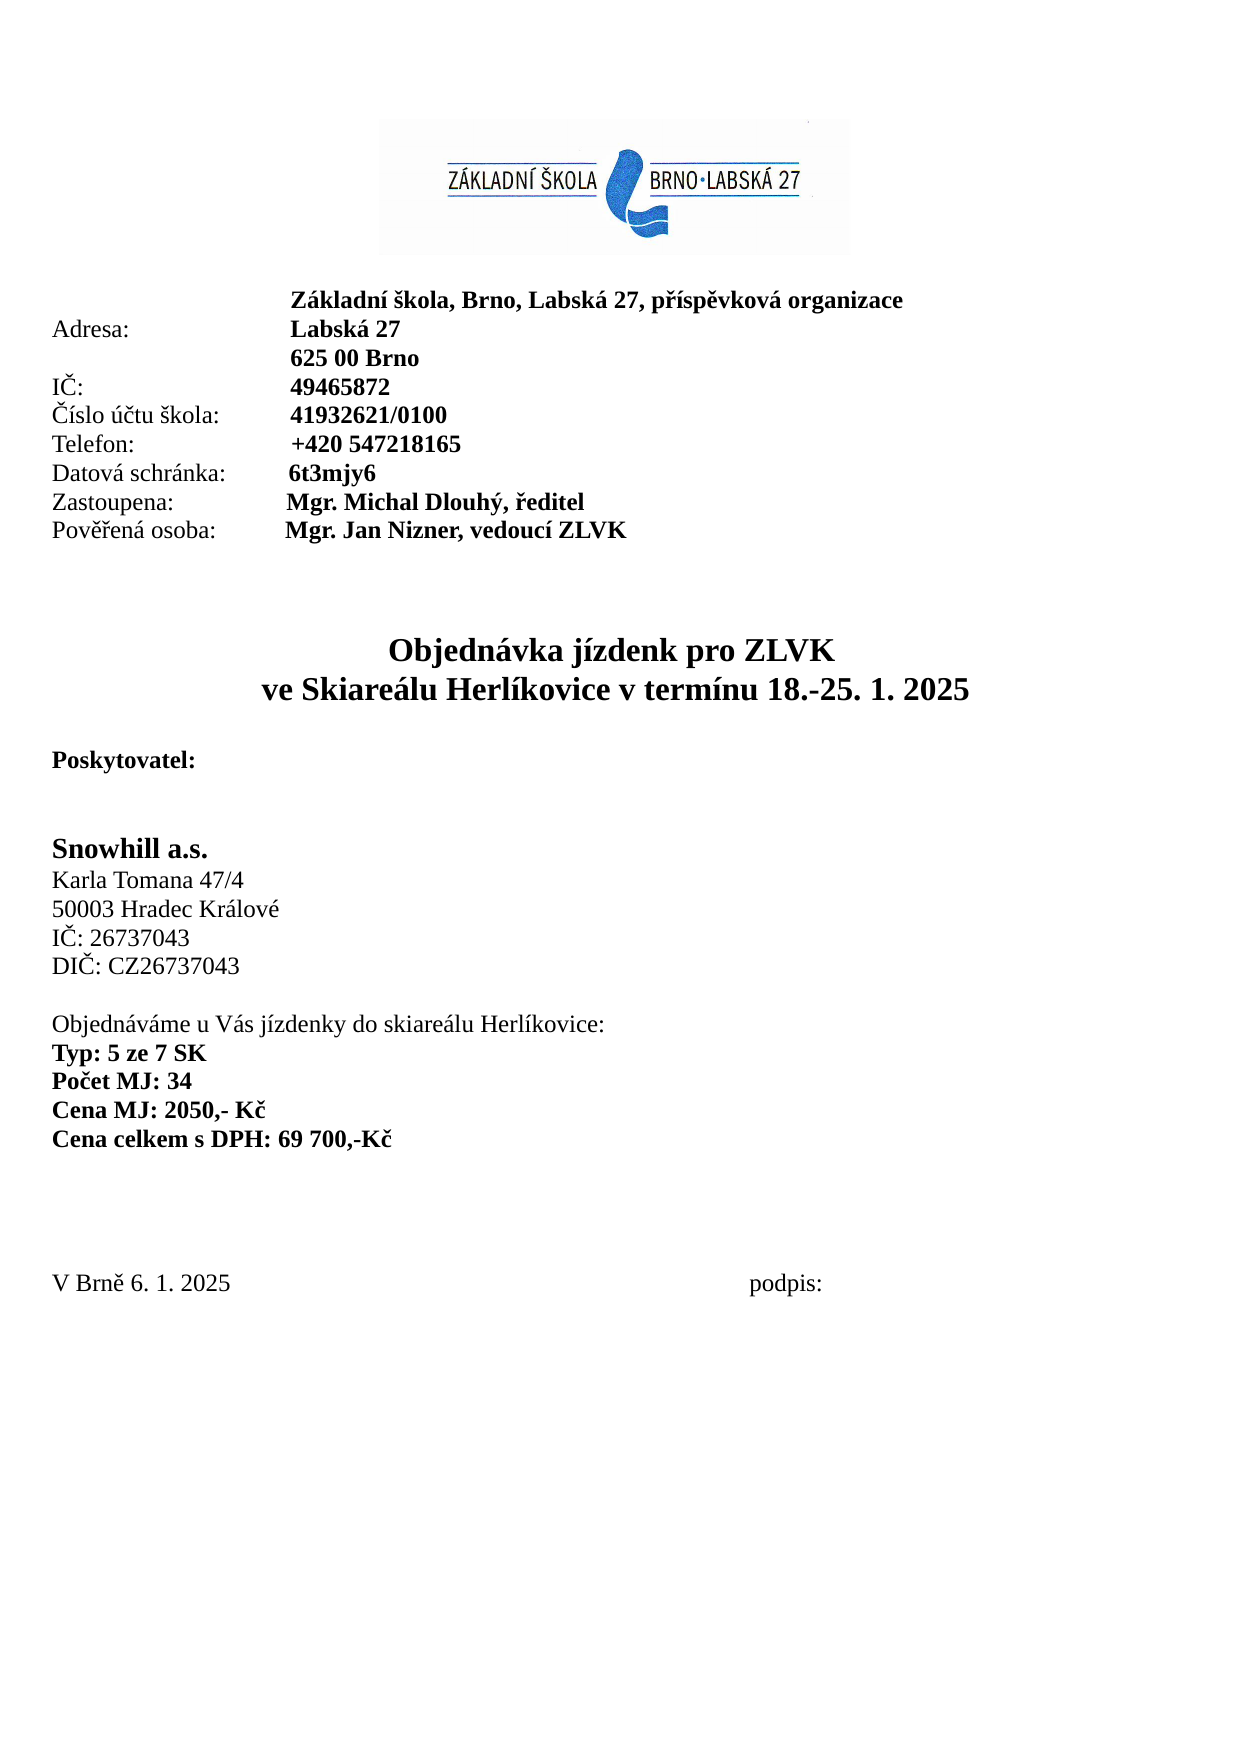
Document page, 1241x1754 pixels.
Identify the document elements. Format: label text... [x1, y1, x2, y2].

table_cell 41932621/0100 [290, 400, 1178, 429]
text Snowhill a.s. [52, 832, 1178, 865]
text Objednáváme u Vás jízdenky do skiareálu Herlíkovice: [52, 1009, 1178, 1038]
text Objednávka jízdenk pro ZLVK [52, 630, 1178, 669]
text Telefon: +420 547218165 [52, 429, 1178, 458]
text Cena celkem s DPH: 69 700,-Kč [52, 1124, 1178, 1153]
text Typ: 5 ze 7 SK [52, 1038, 1178, 1066]
table_header Adresa: [52, 285, 290, 372]
text 50003 Hradec Králové [52, 894, 1178, 923]
text Pověřená osoba: Mgr. Jan Nizner, vedoucí ZLVK [52, 515, 1178, 544]
table_cell 49465872 [290, 372, 1178, 400]
text V Brně 6. 1. 2025 podpis: [52, 1268, 1178, 1296]
table_header Základní škola, Brno, Labská 27, příspěvková organizace Labská 27 625 00 Brno [290, 285, 1178, 372]
text Cena MJ: 2050,- Kč [52, 1095, 1178, 1124]
text IČ: 26737043 [52, 923, 1178, 951]
text Zastoupena: Mgr. Michal Dlouhý, ředitel [52, 487, 1178, 515]
text Počet MJ: 34 [52, 1066, 1178, 1095]
text DIČ: CZ26737043 [52, 951, 1178, 980]
text Poskytovatel: [52, 745, 1178, 774]
table_cell Číslo účtu škola: [52, 400, 290, 429]
text ve Skiareálu Herlíkovice v termínu 18.-25. 1. 2025 [52, 669, 1178, 707]
picture [379, 119, 851, 256]
text Datová schránka: 6t3mjy6 [52, 458, 1178, 487]
text Karla Tomana 47/4 [52, 865, 1178, 894]
table_cell IČ: [52, 372, 290, 400]
